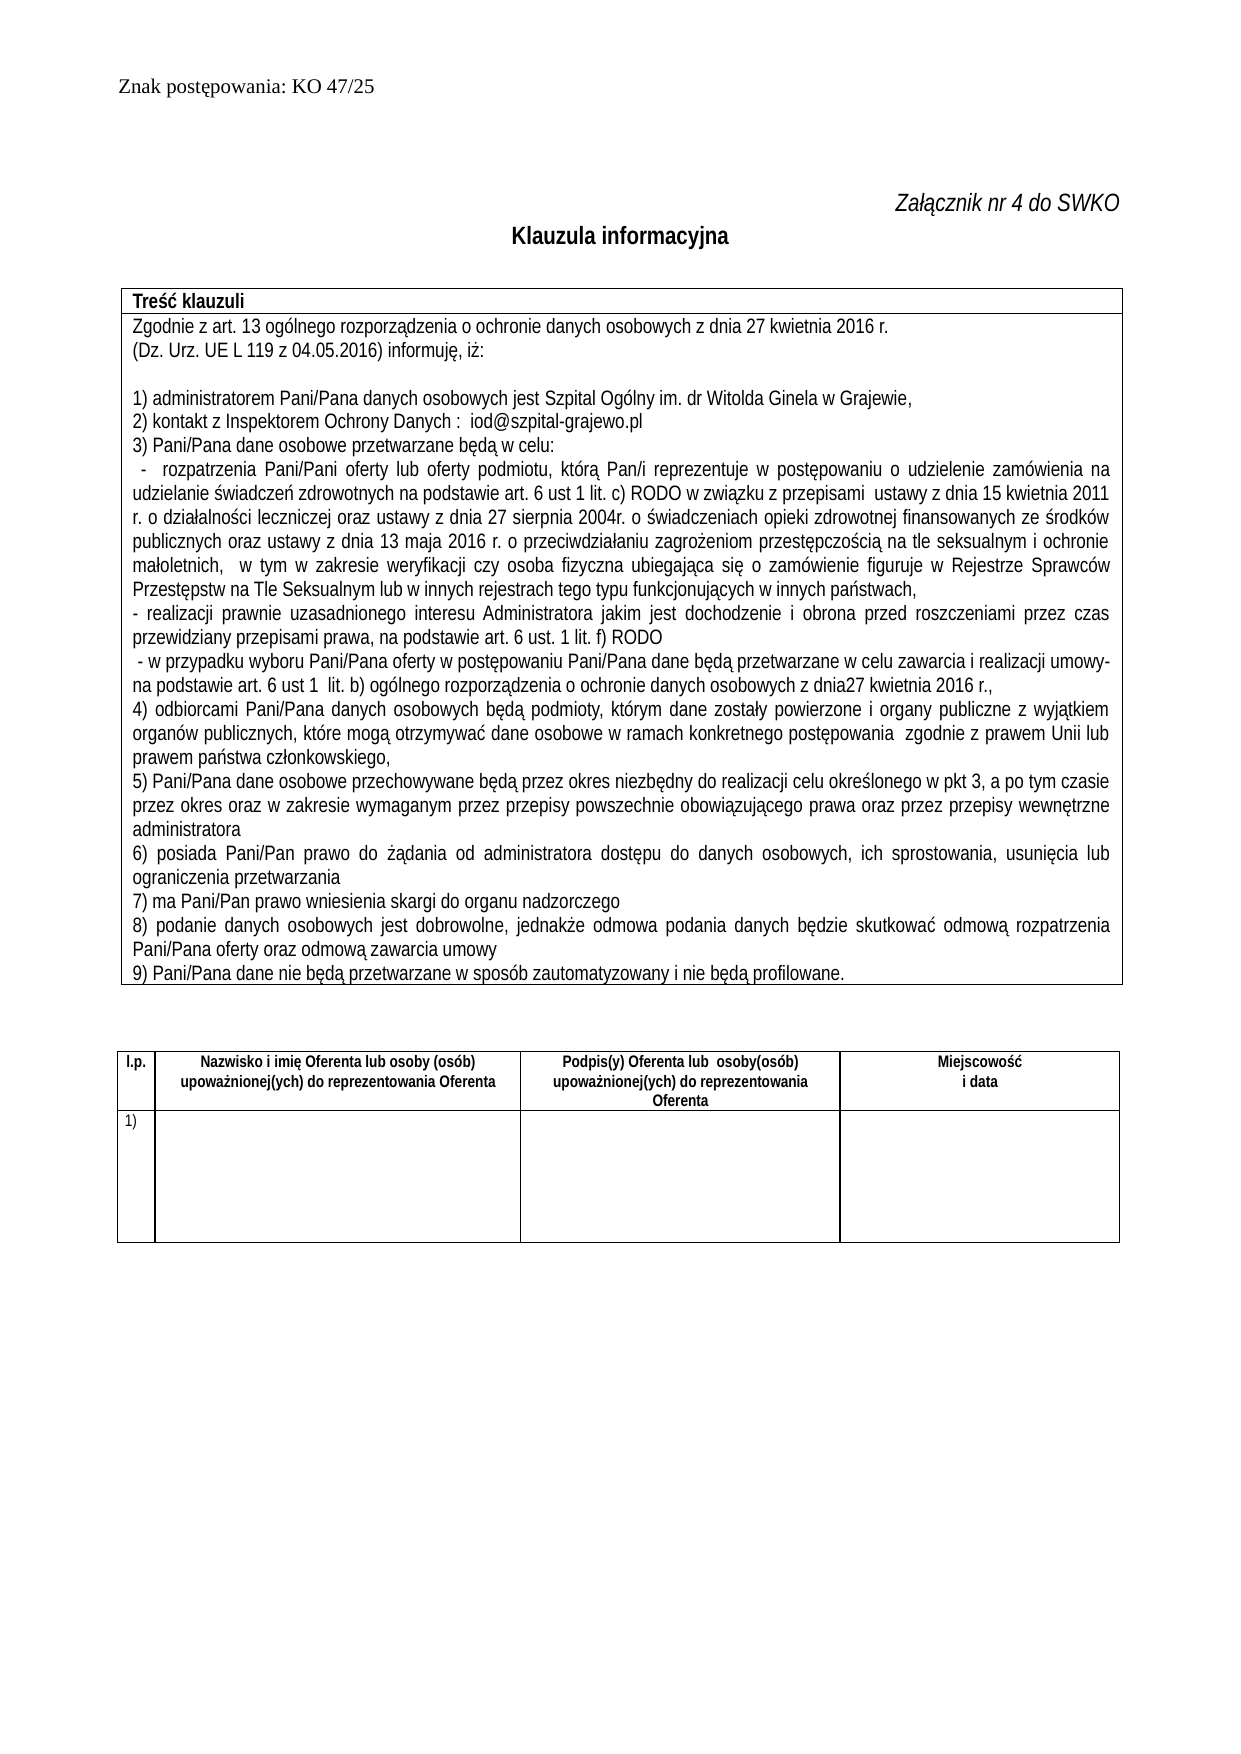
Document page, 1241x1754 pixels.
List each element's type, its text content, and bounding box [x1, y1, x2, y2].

table_cell [521, 1111, 839, 1242]
table_header Podpis(y) Oferenta lub osoby(osób) upoważnionej(ych) do reprezentowania Oferenta [521, 1052, 839, 1110]
text Klauzula informacyjna [118, 221, 1122, 249]
text Załącznik nr 4 do SWKO [118, 188, 1122, 216]
table_header l.p. [118, 1052, 154, 1110]
table_header Miejscowość i data [841, 1052, 1119, 1110]
table_cell [841, 1111, 1119, 1242]
table_cell [156, 1111, 520, 1242]
table_header Treść klauzuli [122, 289, 1122, 312]
table_cell Zgodnie z art. 13 ogólnego rozporządzenia o ochronie danych osobowych z dnia 27 kwietnia 2016 r. (Dz. Urz. UE L 119 z 04.05.2016) informuję, iż: 1) administratorem Pani/Pana danych osobowych jest Szpital Ogólny im. dr Witolda Ginela w Grajewie, 2) kontakt z Inspektorem Ochrony Danych : iod@szpital-grajewo.pl 3) Pani/Pana dane osobowe przetwarzane będą w celu: - rozpatrzenia Pani/Pani oferty lub oferty podmiotu, którą Pan/i reprezentuje w postępowaniu o udzielenie zamówienia na udzielanie świadczeń zdrowotnych na podstawie art. 6 ust 1 lit. c) RODO w związku z przepisami ustawy z dnia 15 kwietnia 2011 r. o działalności leczniczej oraz ustawy z dnia 27 sierpnia 2004r. o świadczeniach opieki zdrowotnej finansowanych ze środków publicznych oraz ustawy z dnia 13 maja 2016 r. o przeciwdziałaniu zagrożeniom przestępczością na tle seksualnym i ochronie małoletnich, w tym w zakresie weryfikacji czy osoba fizyczna ubiegająca się o zamówienie figuruje w Rejestrze Sprawców Przestępstw na Tle Seksualnym lub w innych rejestrach tego typu funkcjonujących w innych państwach, - realizacji prawnie uzasadnionego interesu Administratora jakim jest dochodzenie i obrona przed roszczeniami przez czas przewidziany przepisami prawa, na podstawie art. 6 ust. 1 lit. f) RODO - w przypadku wyboru Pani/Pana oferty w postępowaniu Pani/Pana dane będą przetwarzane w celu zawarcia i realizacji umowy- na podstawie art. 6 ust 1 lit. b) ogólnego rozporządzenia o ochronie danych osobowych z dnia27 kwietnia 2016 r., 4) odbiorcami Pani/Pana danych osobowych będą podmioty, którym dane zostały powierzone i organy publiczne z wyjątkiem organów publicznych, które mogą otrzymywać dane osobowe w ramach konkretnego postępowania zgodnie z prawem Unii lub prawem państwa członkowskiego, 5) Pani/Pana dane osobowe przechowywane będą przez okres niezbędny do realizacji celu określonego w pkt 3, a po tym czasie przez okres oraz w zakresie wymaganym przez przepisy powszechnie obowiązującego prawa oraz przez przepisy wewnętrzne administratora 6) posiada Pani/Pan prawo do żądania od administratora dostępu do danych osobowych, ich sprostowania, usunięcia lub ograniczenia przetwarzania 7) ma Pani/Pan prawo wniesienia skargi do organu nadzorczego 8) podanie danych osobowych jest dobrowolne, jednakże odmowa podania danych będzie skutkować odmową rozpatrzenia Pani/Pana oferty oraz odmową zawarcia umowy 9) Pani/Pana dane nie będą przetwarzane w sposób zautomatyzowany i nie będą profilowane. [122, 314, 1122, 984]
table_header Nazwisko i imię Oferenta lub osoby (osób) upoważnionej(ych) do reprezentowania Oferenta [156, 1052, 520, 1110]
table_cell 1) [118, 1111, 154, 1242]
